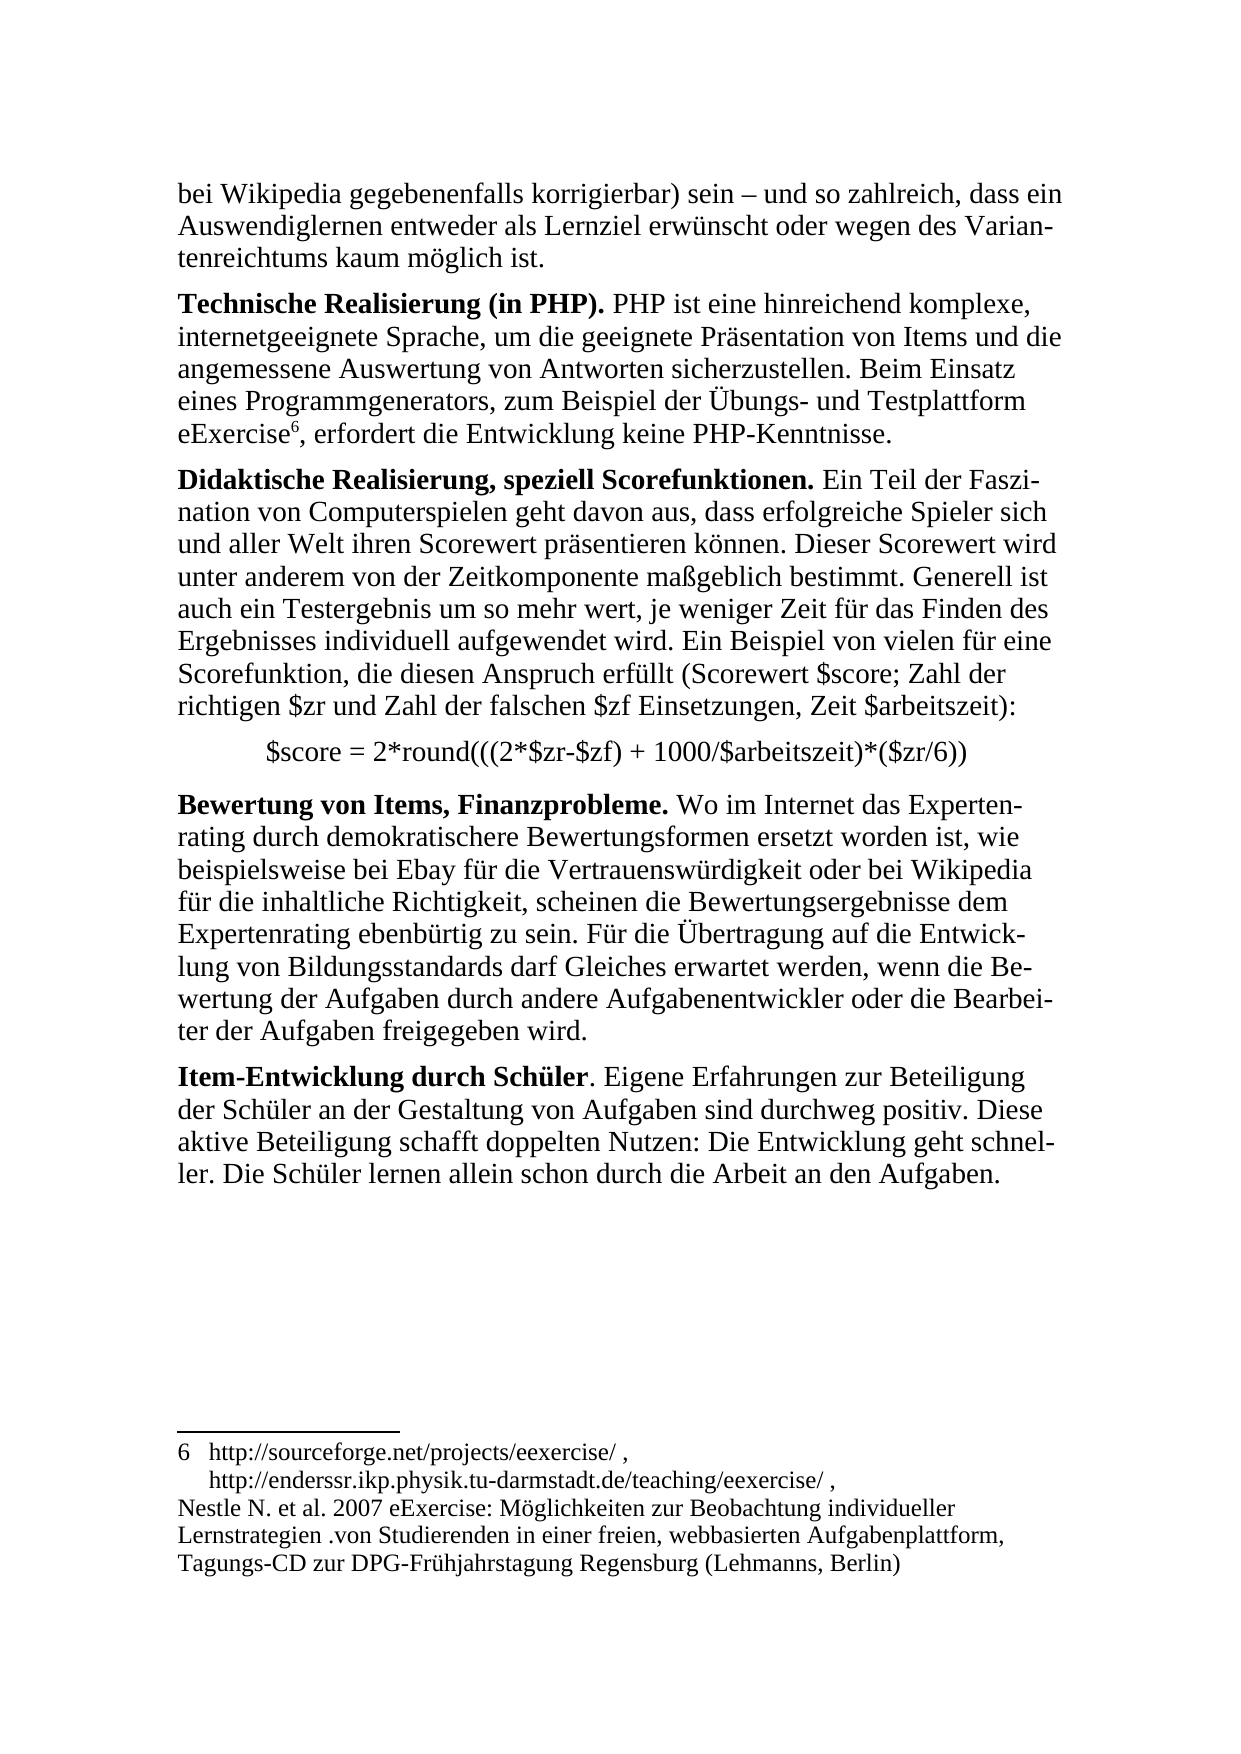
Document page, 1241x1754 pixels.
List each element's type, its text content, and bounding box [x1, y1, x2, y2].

text Didaktische Realisierung, speziell Scorefunktionen. Ein Teil der Faszi-nation von Computerspielen geht davon aus, dass erfolgreiche Spieler sich und aller Welt ihren Scorewert präsentieren können. Dieser Scorewert wird unter anderem von der Zeitkomponente maßgeblich bestimmt. Generell ist auch ein Testergebnis um so mehr wert, je weniger Zeit für das Finden des Ergebnisses individuell aufgewendet wird. Ein Beispiel von vielen für eine Scorefunktion, die diesen Anspruch erfüllt (Scorewert $score; Zahl der richtigen $zr und Zahl der falschen $zf Einsetzungen, Zeit $arbeitszeit): [177, 463, 1063, 722]
text http://enderssr.ikp.physik.tu-darmstadt.de/teaching/eexercise/ , [177, 1466, 1063, 1494]
text Item-Entwicklung durch Schüler. Eigene Erfahrungen zur Beteiligung der Schüler an der Gestaltung von Aufgaben sind durchweg positiv. Diese aktive Beteiligung schafft doppelten Nutzen: Die Entwicklung geht schnel-ler. Die Schüler lernen allein schon durch die Arbeit an den Aufgaben. [177, 1061, 1063, 1190]
text $score = 2*round(((2*$zr-$zf) + 1000/$arbeitszeit)*($zr/6)) [177, 735, 1063, 768]
text Technische Realisierung (in PHP). PHP ist eine hinreichend komplexe, internetgeeignete Sprache, um die geeignete Präsentation von Items und die angemessene Auswertung von Antworten sicherzustellen. Beim Einsatz eines Programmgenerators, zum Beispiel der Übungs- und Testplattform eExercise, erfordert die Entwicklung keine PHP-Kenntnisse. [177, 288, 1063, 449]
text http://sourceforge.net/projects/eexercise/ , [177, 1438, 1063, 1466]
text Nestle N. et al. 2007 eExercise: Möglichkeiten zur Beobachtung individueller Lernstrategien .von Studierenden in einer freien, webbasierten Aufgabenplattform, Tagungs-CD zur DPG-Frühjahrstagung Regensburg (Lehmanns, Berlin) [177, 1494, 1063, 1577]
text bei Wikipedia gegebenenfalls korrigierbar) sein – und so zahlreich, dass ein Auswendiglernen entweder als Lernziel erwünscht oder wegen des Varian-tenreichtums kaum möglich ist. [177, 177, 1063, 274]
text Bewertung von Items, Finanzprobleme. Wo im Internet das Experten-rating durch demokratischere Bewertungsformen ersetzt worden ist, wie beispielsweise bei Ebay für die Vertrauenswürdigkeit oder bei Wikipedia für die inhaltliche Richtigkeit, scheinen die Bewertungsergebnisse dem Expertenrating ebenbürtig zu sein. Für die Übertragung auf die Entwick-lung von Bildungsstandards darf Gleiches erwartet werden, wenn die Be-wertung der Aufgaben durch andere Aufgabenentwickler oder die Bearbei-ter der Aufgaben freigegeben wird. [177, 788, 1063, 1047]
